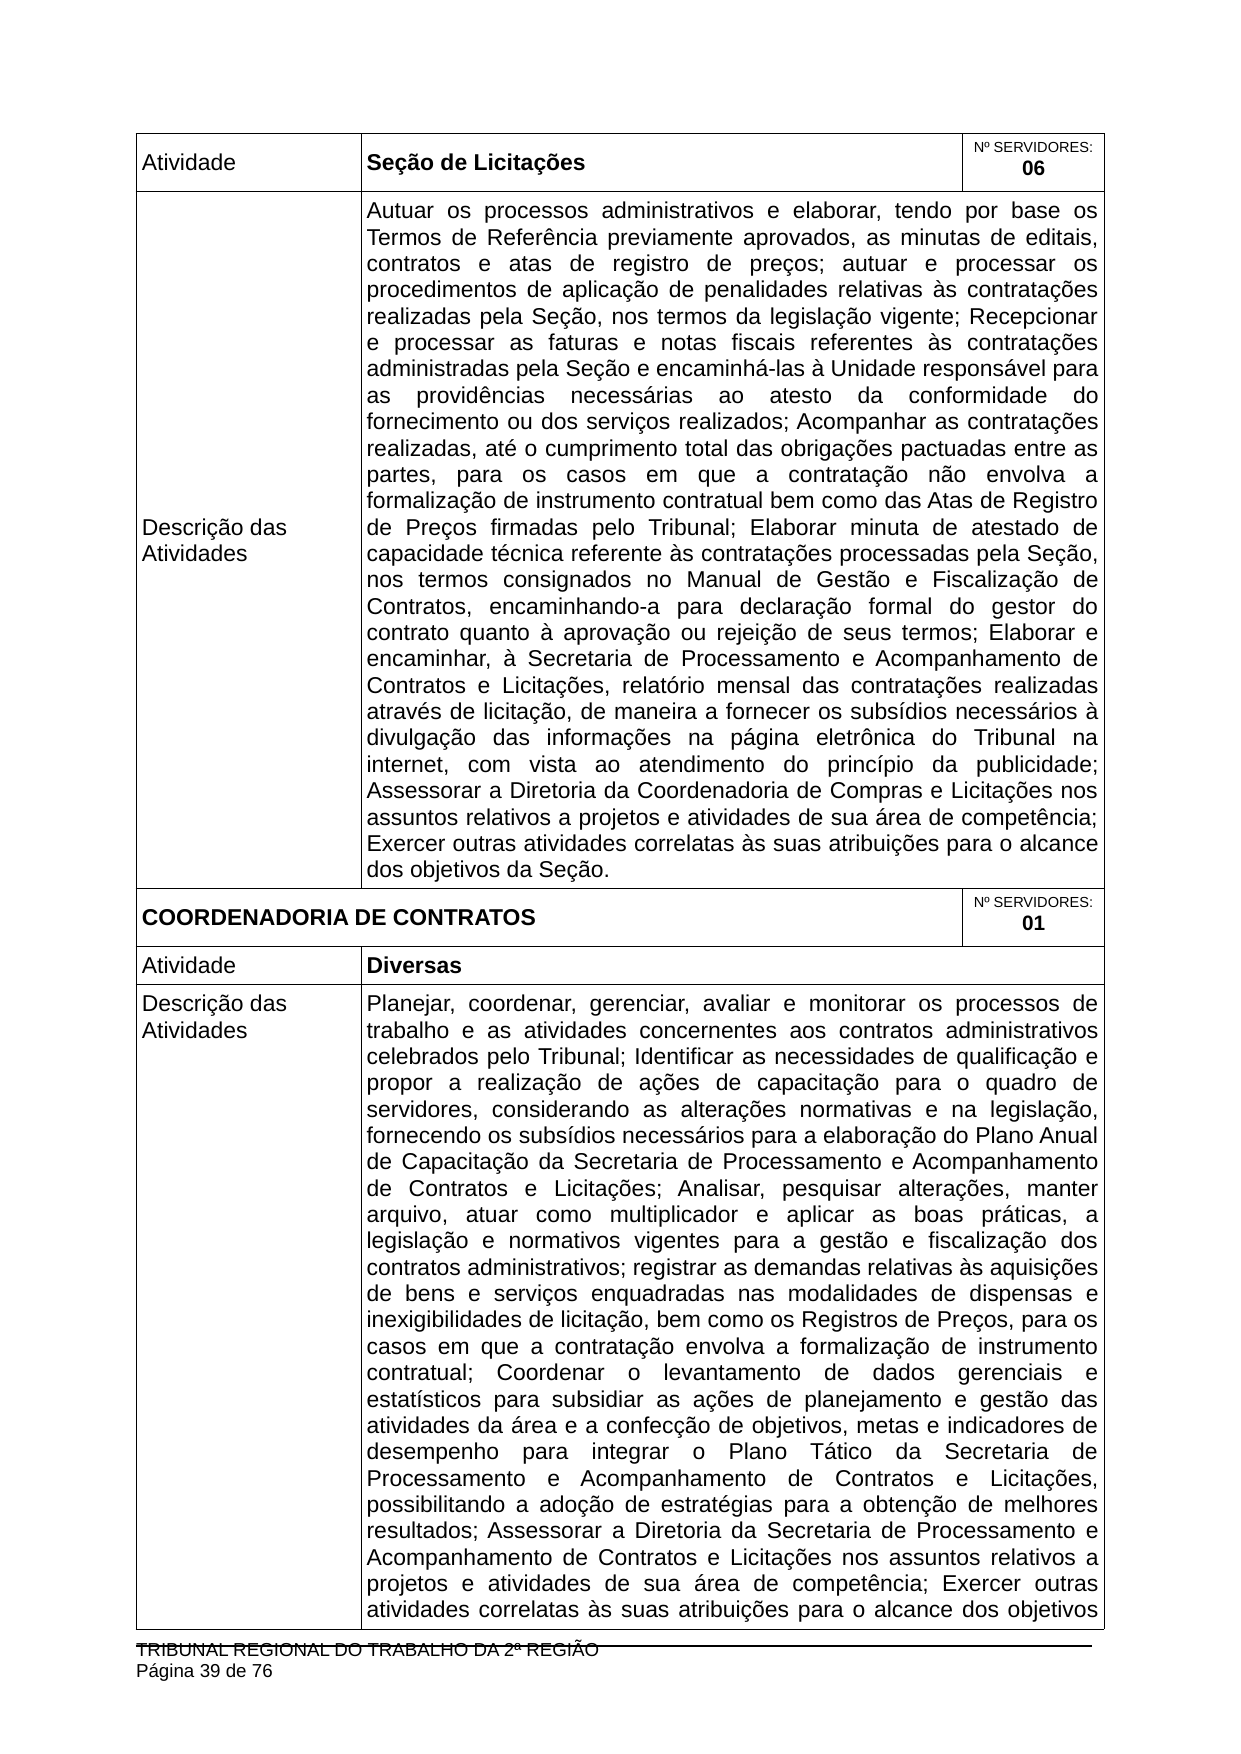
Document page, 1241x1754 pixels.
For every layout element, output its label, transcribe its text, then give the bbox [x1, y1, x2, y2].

table_cell Atividade [137, 947, 361, 984]
table_cell COORDENADORIA DE CONTRATOS [137, 889, 962, 946]
table_cell Diversas [362, 947, 1104, 984]
table_cell Nº SERVIDORES: 01 [963, 889, 1104, 946]
table_cell Atividade [137, 134, 361, 191]
table_cell Descrição das Atividades [137, 192, 361, 888]
table_cell Descrição das Atividades [137, 985, 361, 1628]
table_cell Planejar, coordenar, gerenciar, avaliar e monitorar os processos de trabalho e as atividades concernentes aos contratos administrativos celebrados pelo Tribunal; Identificar as necessidades de qualificação e propor a realização de ações de capacitação para o quadro de servidores, considerando as alterações normativas e na legislação, fornecendo os subsídios necessários para a elaboração do Plano Anual de Capacitação da Secretaria de Processamento e Acompanhamento de Contratos e Licitações; Analisar, pesquisar alterações, manter arquivo, atuar como multiplicador e aplicar as boas práticas, a legislação e normativos vigentes para a gestão e fiscalização dos contratos administrativos; registrar as demandas relativas às aquisições de bens e serviços enquadradas nas modalidades de dispensas e inexigibilidades de licitação, bem como os Registros de Preços, para os casos em que a contratação envolva a formalização de instrumento contratual; Coordenar o levantamento de dados gerenciais e estatísticos para subsidiar as ações de planejamento e gestão das atividades da área e a confecção de objetivos, metas e indicadores de desempenho para integrar o Plano Tático da Secretaria de Processamento e Acompanhamento de Contratos e Licitações, possibilitando a adoção de estratégias para a obtenção de melhores resultados; Assessorar a Diretoria da Secretaria de Processamento e Acompanhamento de Contratos e Licitações nos assuntos relativos a projetos e atividades de sua área de competência; Exercer outras atividades correlatas às suas atribuições para o alcance dos objetivos [362, 985, 1104, 1628]
table_cell Nº SERVIDORES: 06 [963, 134, 1104, 191]
table_cell Autuar os processos administrativos e elaborar, tendo por base os Termos de Referência previamente aprovados, as minutas de editais, contratos e atas de registro de preços; autuar e processar os procedimentos de aplicação de penalidades relativas às contratações realizadas pela Seção, nos termos da legislação vigente; Recepcionar e processar as faturas e notas fiscais referentes às contratações administradas pela Seção e encaminhá-las à Unidade responsável para as providências necessárias ao atesto da conformidade do fornecimento ou dos serviços realizados; Acompanhar as contratações realizadas, até o cumprimento total das obrigações pactuadas entre as partes, para os casos em que a contratação não envolva a formalização de instrumento contratual bem como das Atas de Registro de Preços firmadas pelo Tribunal; Elaborar minuta de atestado de capacidade técnica referente às contratações processadas pela Seção, nos termos consignados no Manual de Gestão e Fiscalização de Contratos, encaminhando-a para declaração formal do gestor do contrato quanto à aprovação ou rejeição de seus termos; Elaborar e encaminhar, à Secretaria de Processamento e Acompanhamento de Contratos e Licitações, relatório mensal das contratações realizadas através de licitação, de maneira a fornecer os subsídios necessários à divulgação das informações na página eletrônica do Tribunal na internet, com vista ao atendimento do princípio da publicidade; Assessorar a Diretoria da Coordenadoria de Compras e Licitações nos assuntos relativos a projetos e atividades de sua área de competência; Exercer outras atividades correlatas às suas atribuições para o alcance dos objetivos da Seção. [362, 192, 1104, 888]
table_cell Seção de Licitações [362, 134, 962, 191]
